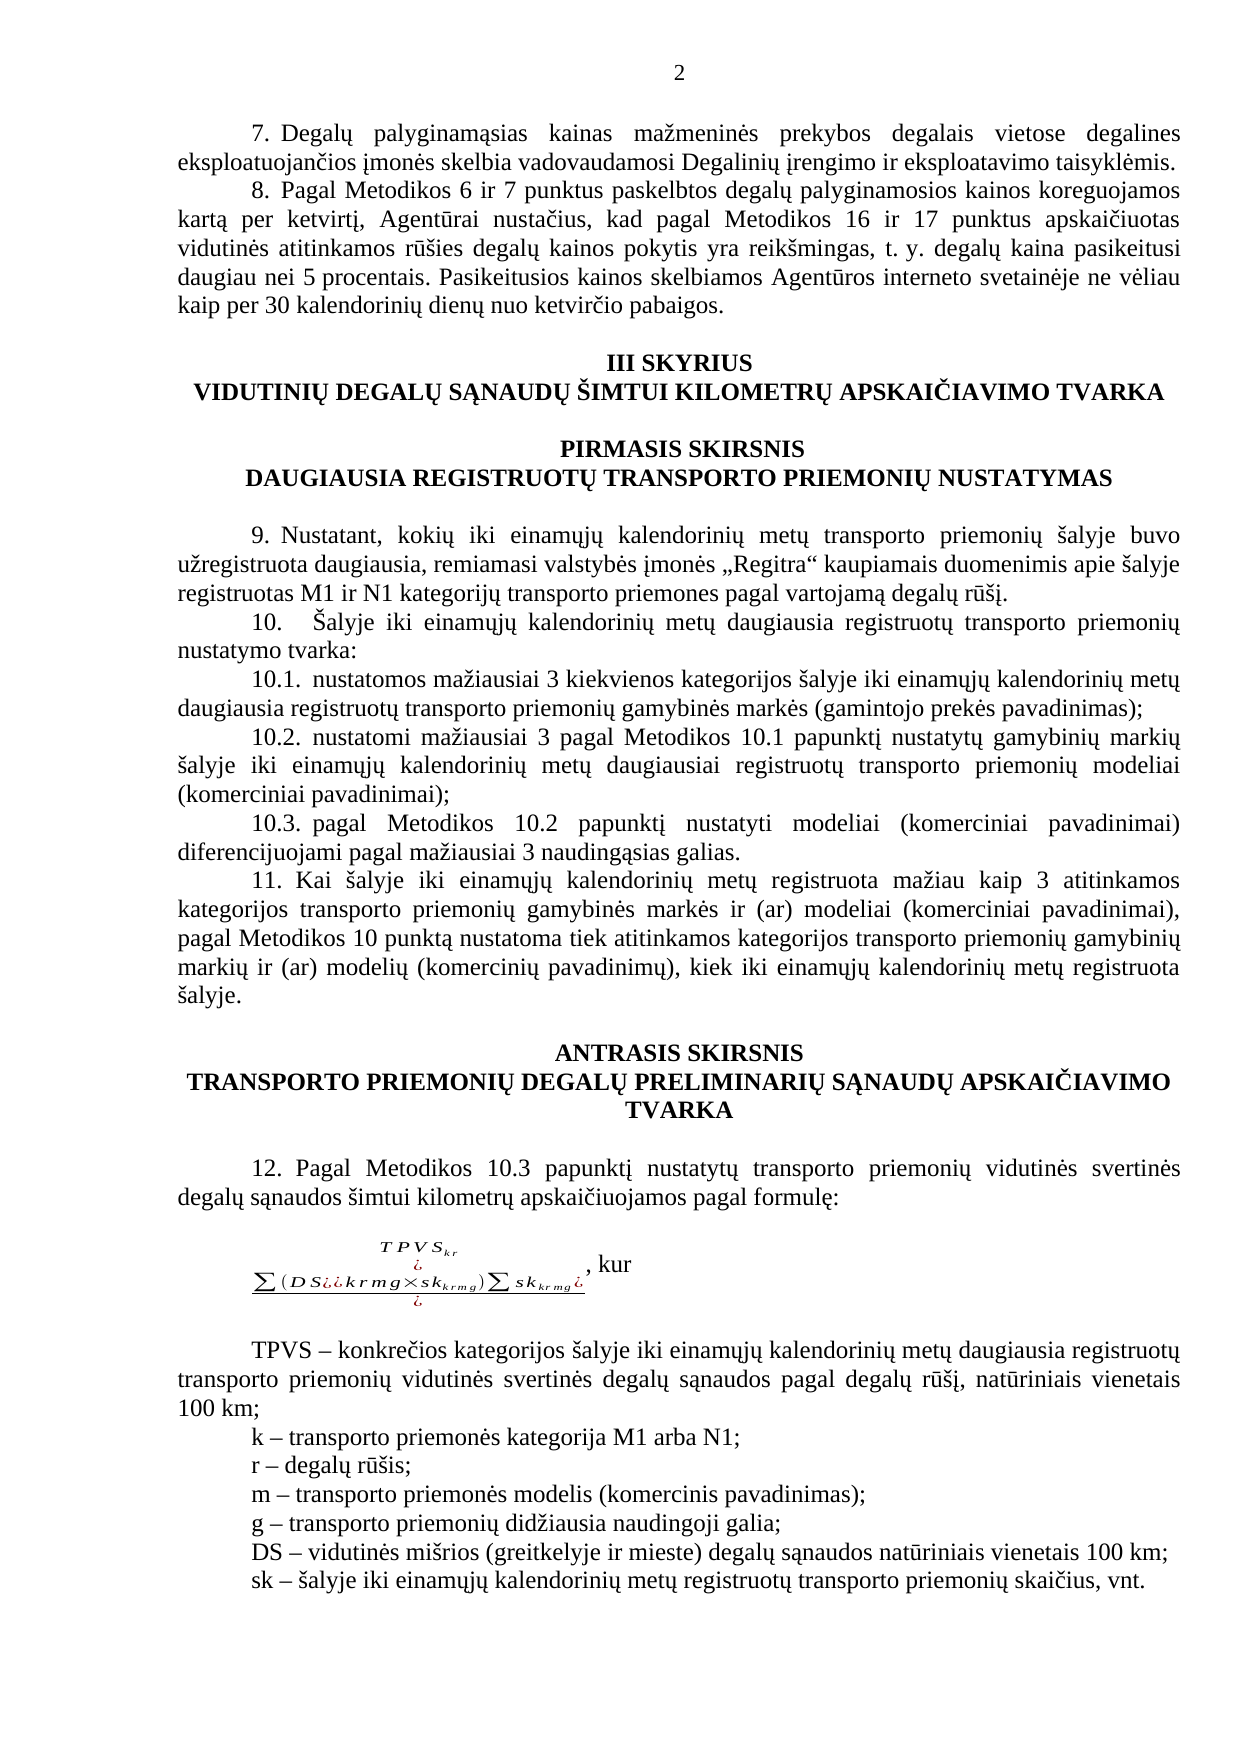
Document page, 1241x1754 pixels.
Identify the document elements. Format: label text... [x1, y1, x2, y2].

text VIDUTINIŲ DEGALŲ SĄNAUDŲ ŠIMTUI KILOMETRŲ APSKAIČIAVIMO TVARKA [177, 377, 1181, 406]
text 10.2. nustatomi mažiausiai 3 pagal Metodikos 10.1 papunktį nustatytų gamybinių markių šalyje iki einamųjų kalendorinių metų daugiausiai registruotų transporto priemonių modeliai (komerciniai pavadinimai); [177, 722, 1181, 808]
text 8. Pagal Metodikos 6 ir 7 punktus paskelbtos degalų palyginamosios kainos koreguojamos kartą per ketvirtį, Agentūrai nustačius, kad pagal Metodikos 16 ir 17 punktus apskaičiuotas vidutinės atitinkamos rūšies degalų kainos pokytis yra reikšmingas, t. y. degalų kaina pasikeitusi daugiau nei 5 procentais. Pasikeitusios kainos skelbiamos Agentūros interneto svetainėje ne vėliau kaip per 30 kalendorinių dienų nuo ketvirčio pabaigos. [177, 176, 1181, 319]
text 11. Kai šalyje iki einamųjų kalendorinių metų registruota mažiau kaip 3 atitinkamos kategorijos transporto priemonių gamybinės markės ir (ar) modeliai (komerciniai pavadinimai), pagal Metodikos 10 punktą nustatoma tiek atitinkamos kategorijos transporto priemonių gamybinių markių ir (ar) modelių (komercinių pavadinimų), kiek iki einamųjų kalendorinių metų registruota šalyje. [177, 866, 1181, 1009]
text 12. Pagal Metodikos 10.3 papunktį nustatytų transporto priemonių vidutinės svertinės degalų sąnaudos šimtui kilometrų apskaičiuojamos pagal formulę: [177, 1153, 1181, 1211]
text DS – vidutinės mišrios (greitkelyje ir mieste) degalų sąnaudos natūriniais vienetais 100 km; [251, 1537, 1181, 1565]
text r – degalų rūšis; [251, 1450, 1181, 1479]
text PIRMASIS SKIRSNIS [177, 434, 1181, 463]
text 9. Nustatant, kokių iki einamųjų kalendorinių metų transporto priemonių šalyje buvo užregistruota daugiausia, remiamasi valstybės įmonės „Regitra“ kaupiamais duomenimis apie šalyje registruotas M1 ir N1 kategorijų transporto priemones pagal vartojamą degalų rūšį. [177, 521, 1181, 607]
text k – transporto priemonės kategorija M1 arba N1; [251, 1422, 1181, 1450]
text 7. Degalų palyginamąsias kainas mažmeninės prekybos degalais vietose degalines eksploatuojančios įmonės skelbia vadovaudamosi Degalinių įrengimo ir eksploatavimo taisyklėmis. [177, 118, 1181, 176]
text g – transporto priemonių didžiausia naudingoji galia; [251, 1508, 1181, 1537]
text , kur [251, 1239, 1181, 1307]
text III SKYRIUS [177, 348, 1181, 377]
text sk – šalyje iki einamųjų kalendorinių metų registruotų transporto priemonių skaičius, vnt. [251, 1565, 1181, 1594]
text TRANSPORTO PRIEMONIŲ DEGALŲ PRELIMINARIŲ SĄNAUDŲ APSKAIČIAVIMO TVARKA [177, 1067, 1181, 1124]
text DAUGIAUSIA REGISTRUOTŲ TRANSPORTO PRIEMONIŲ NUSTATYMAS [177, 463, 1181, 492]
text 10.1. nustatomos mažiausiai 3 kiekvienos kategorijos šalyje iki einamųjų kalendorinių metų daugiausia registruotų transporto priemonių gamybinės markės (gamintojo prekės pavadinimas); [177, 664, 1181, 722]
text 10. Šalyje iki einamųjų kalendorinių metų daugiausia registruotų transporto priemonių nustatymo tvarka: [177, 607, 1181, 664]
text 10.3. pagal Metodikos 10.2 papunktį nustatyti modeliai (komerciniai pavadinimai) diferencijuojami pagal mažiausiai 3 naudingąsias galias. [177, 808, 1181, 866]
text m – transporto priemonės modelis (komercinis pavadinimas); [251, 1479, 1181, 1508]
text TPVS – konkrečios kategorijos šalyje iki einamųjų kalendorinių metų daugiausia registruotų transporto priemonių vidutinės svertinės degalų sąnaudos pagal degalų rūšį, natūriniais vienetais 100 km; [177, 1335, 1181, 1422]
text ANTRASIS SKIRSNIS [177, 1038, 1181, 1067]
